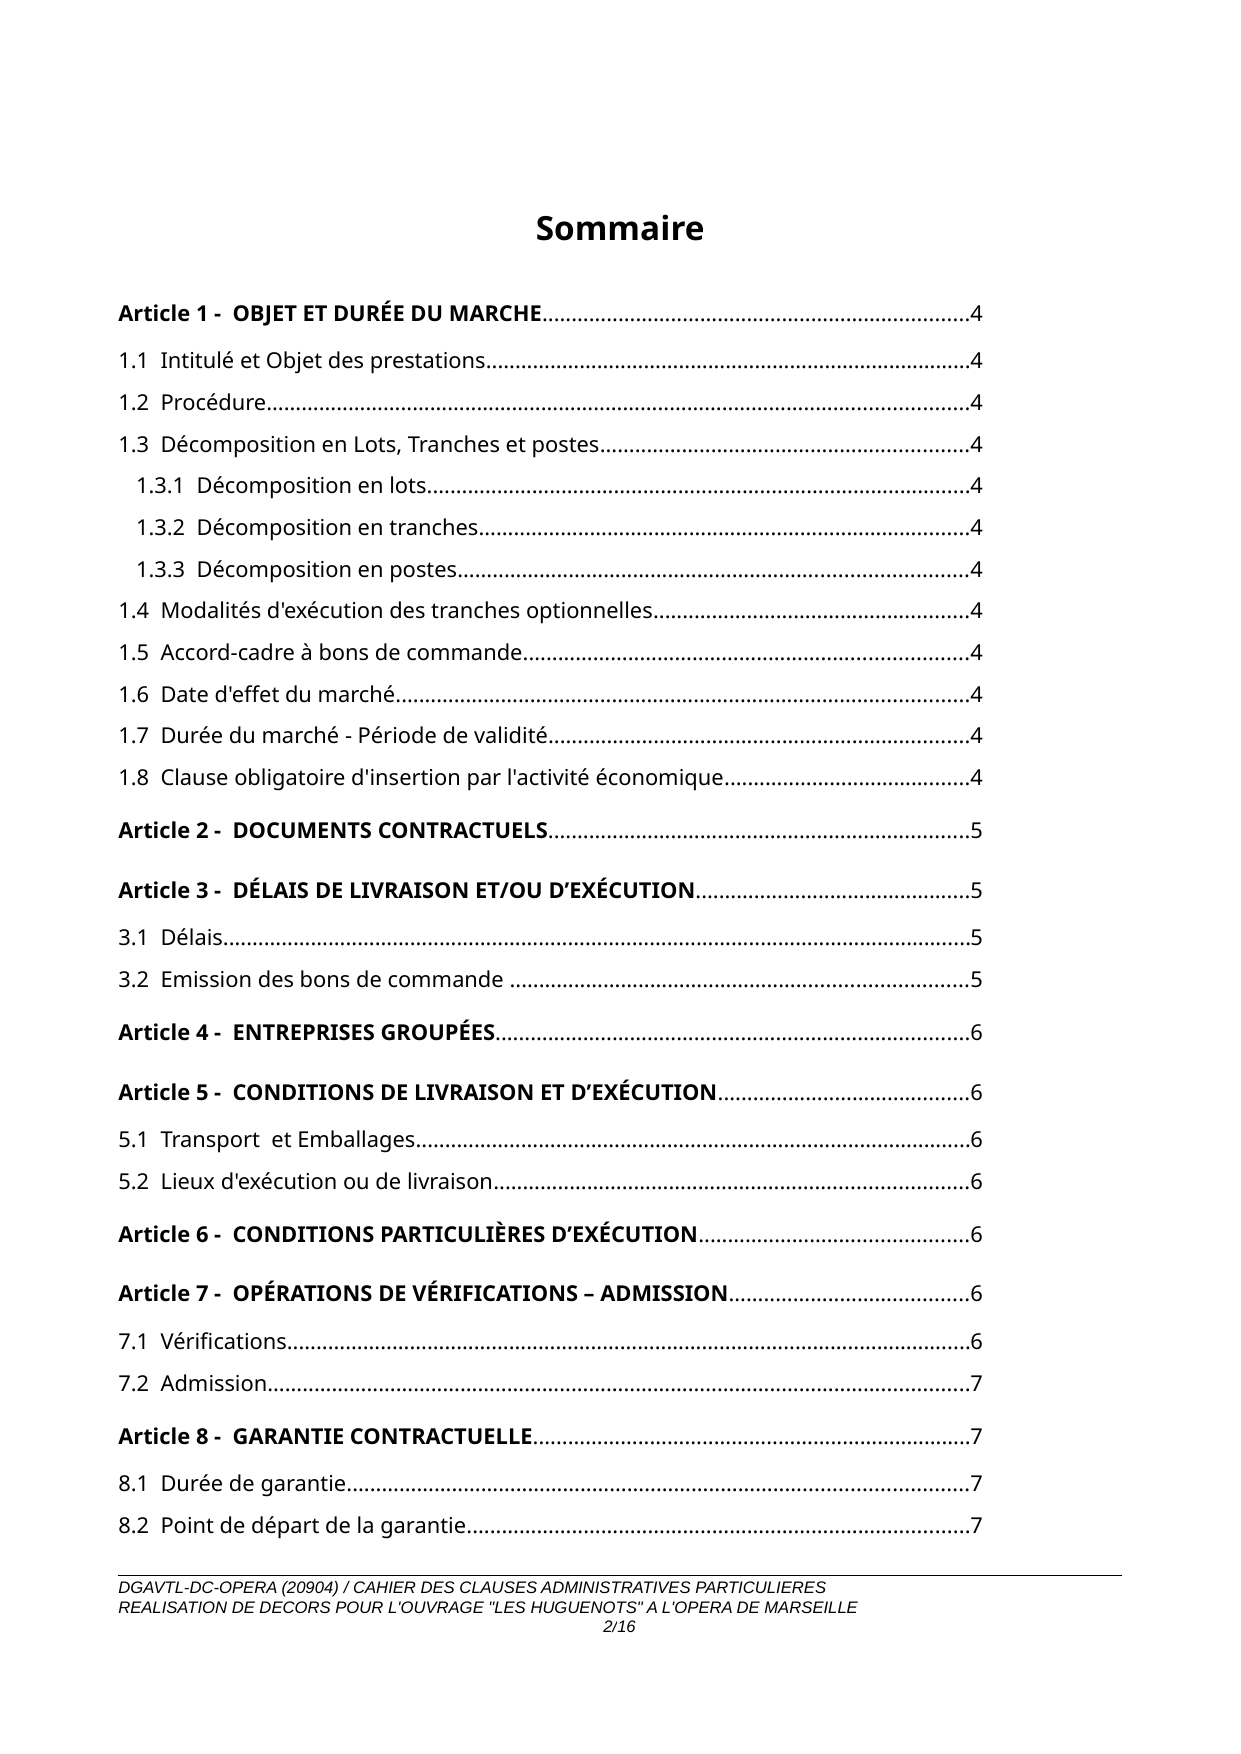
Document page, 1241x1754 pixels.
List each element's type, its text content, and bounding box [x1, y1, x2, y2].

text 1.7 Durée du marché - Période de validité 4 [118, 720, 1122, 750]
text 1.4 Modalités d'exécution des tranches optionnelles 4 [118, 595, 1122, 625]
text Article 1 - OBJET ET DURÉE DU MARCHE 4 [118, 298, 1122, 327]
text 1.3.1 Décomposition en lots 4 [136, 470, 1122, 500]
text Article 3 - DÉLAIS DE LIVRAISON ET/OU D’EXÉCUTION 5 [118, 874, 1122, 904]
text 1.8 Clause obligatoire d'insertion par l'activité économique 4 [118, 762, 1122, 792]
text Article 4 - ENTREPRISES GROUPÉES 6 [118, 1017, 1122, 1047]
text 5.1 Transport et Emballages 6 [118, 1124, 1122, 1154]
text 1.3.2 Décomposition en tranches 4 [136, 512, 1122, 542]
text 1.2 Procédure 4 [118, 387, 1122, 417]
text Article 2 - DOCUMENTS CONTRACTUELS 5 [118, 815, 1122, 845]
text 1.6 Date d'effet du marché 4 [118, 678, 1122, 708]
text 1.5 Accord-cadre à bons de commande 4 [118, 637, 1122, 667]
text 8.1 Durée de garantie 7 [118, 1468, 1122, 1498]
text 1.3.3 Décomposition en postes 4 [136, 553, 1122, 583]
text Article 8 - GARANTIE CONTRACTUELLE 7 [118, 1421, 1122, 1451]
text 8.2 Point de départ de la garantie 7 [118, 1510, 1122, 1540]
text Article 7 - OPÉRATIONS DE VÉRIFICATIONS – ADMISSION 6 [118, 1278, 1122, 1308]
subtitle Sommaire [118, 205, 1122, 251]
text 7.1 Vérifications 6 [118, 1326, 1122, 1356]
text 3.1 Délais 5 [118, 922, 1122, 952]
text 5.2 Lieux d'exécution ou de livraison 6 [118, 1166, 1122, 1195]
text 3.2 Emission des bons de commande 5 [118, 964, 1122, 993]
text 1.3 Décomposition en Lots, Tranches et postes 4 [118, 428, 1122, 458]
text Article 5 - CONDITIONS DE LIVRAISON ET D’EXÉCUTION 6 [118, 1076, 1122, 1106]
text 7.2 Admission 7 [118, 1367, 1122, 1397]
text Article 6 - CONDITIONS PARTICULIÈRES D’EXÉCUTION 6 [118, 1219, 1122, 1249]
text 1.1 Intitulé et Objet des prestations 4 [118, 345, 1122, 375]
